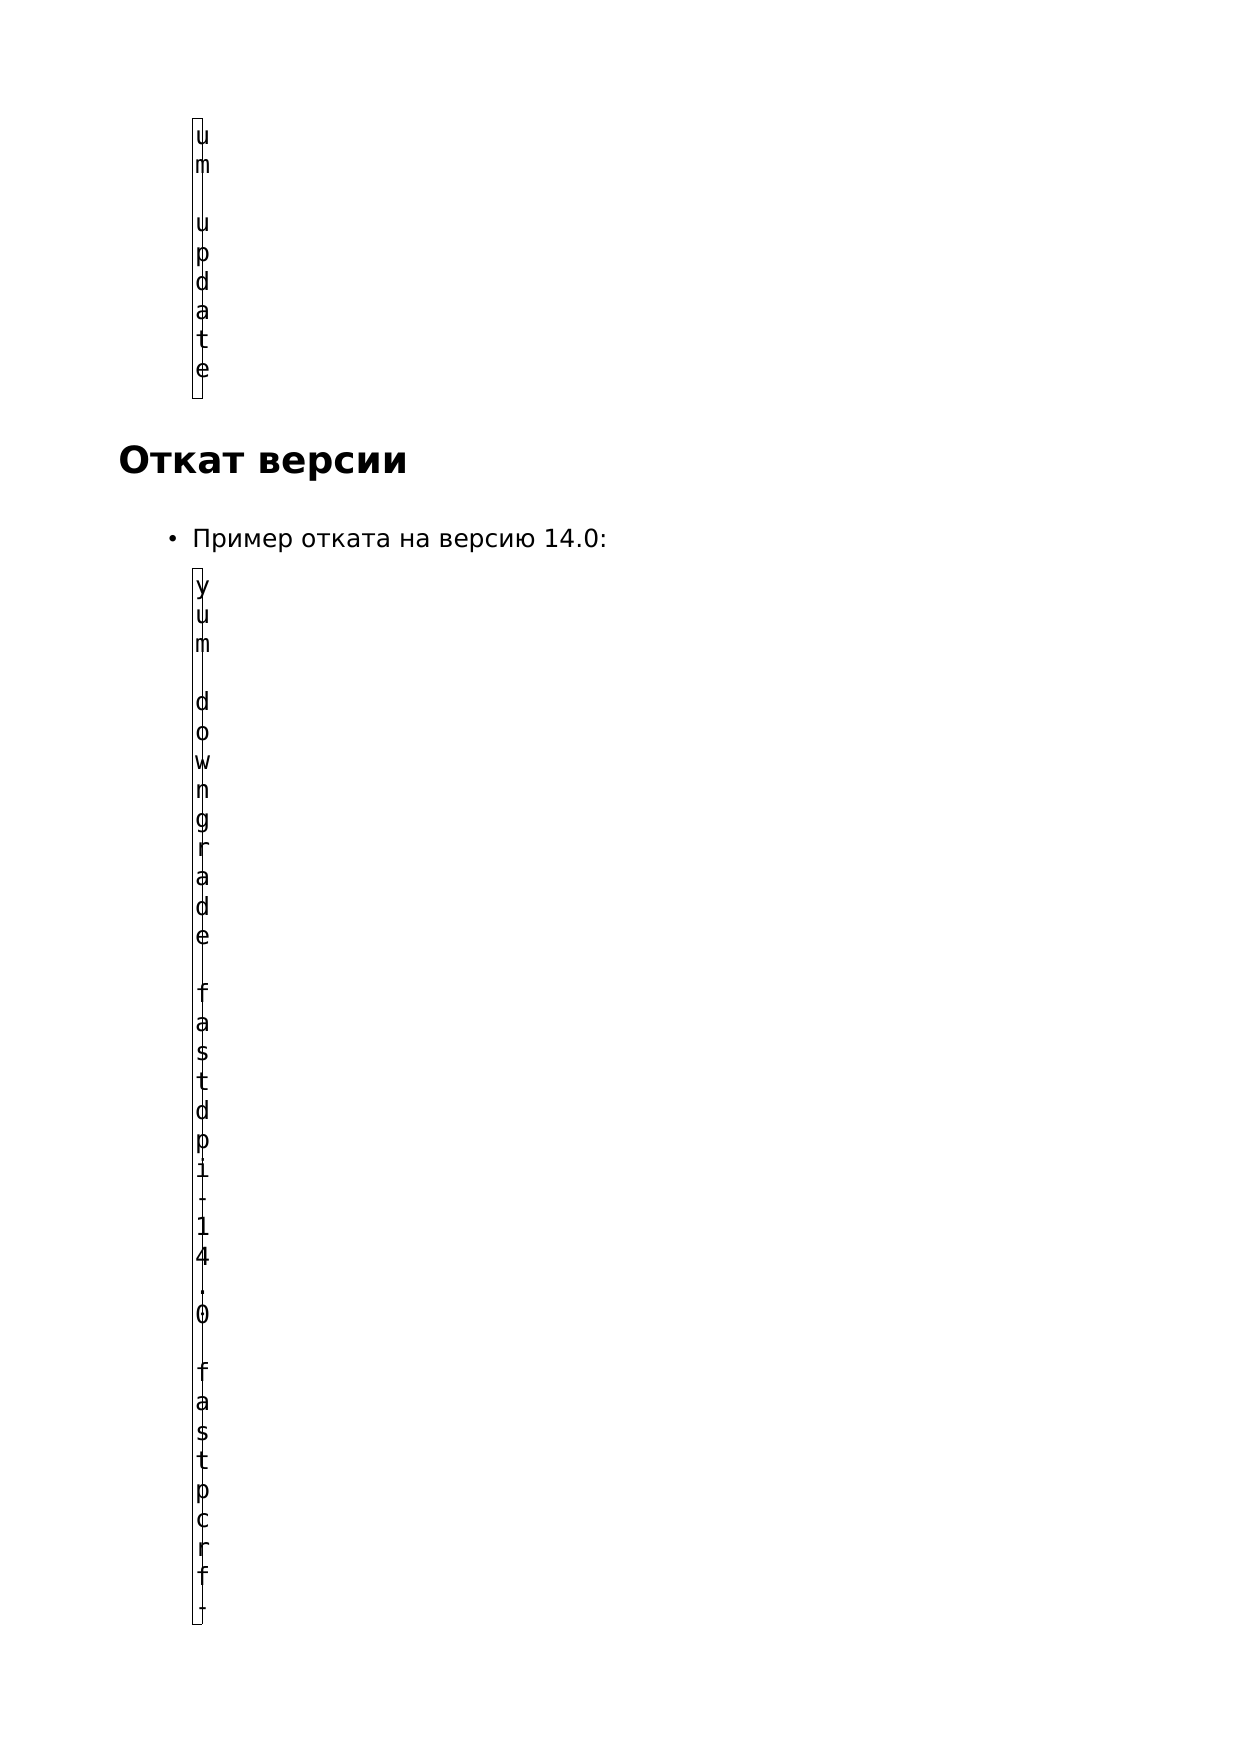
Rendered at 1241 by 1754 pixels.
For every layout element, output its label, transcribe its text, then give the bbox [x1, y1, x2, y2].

table_header yum update [193, 119, 202, 398]
list Пример отката на версию 14.0: [177, 524, 1122, 553]
subtitle Откат версии [118, 438, 1122, 482]
table_header yum downgrade fastdpi-14.0 fastpcrf-14.0 dpiutils-14.0 fastradius-14.0 [193, 569, 202, 1624]
